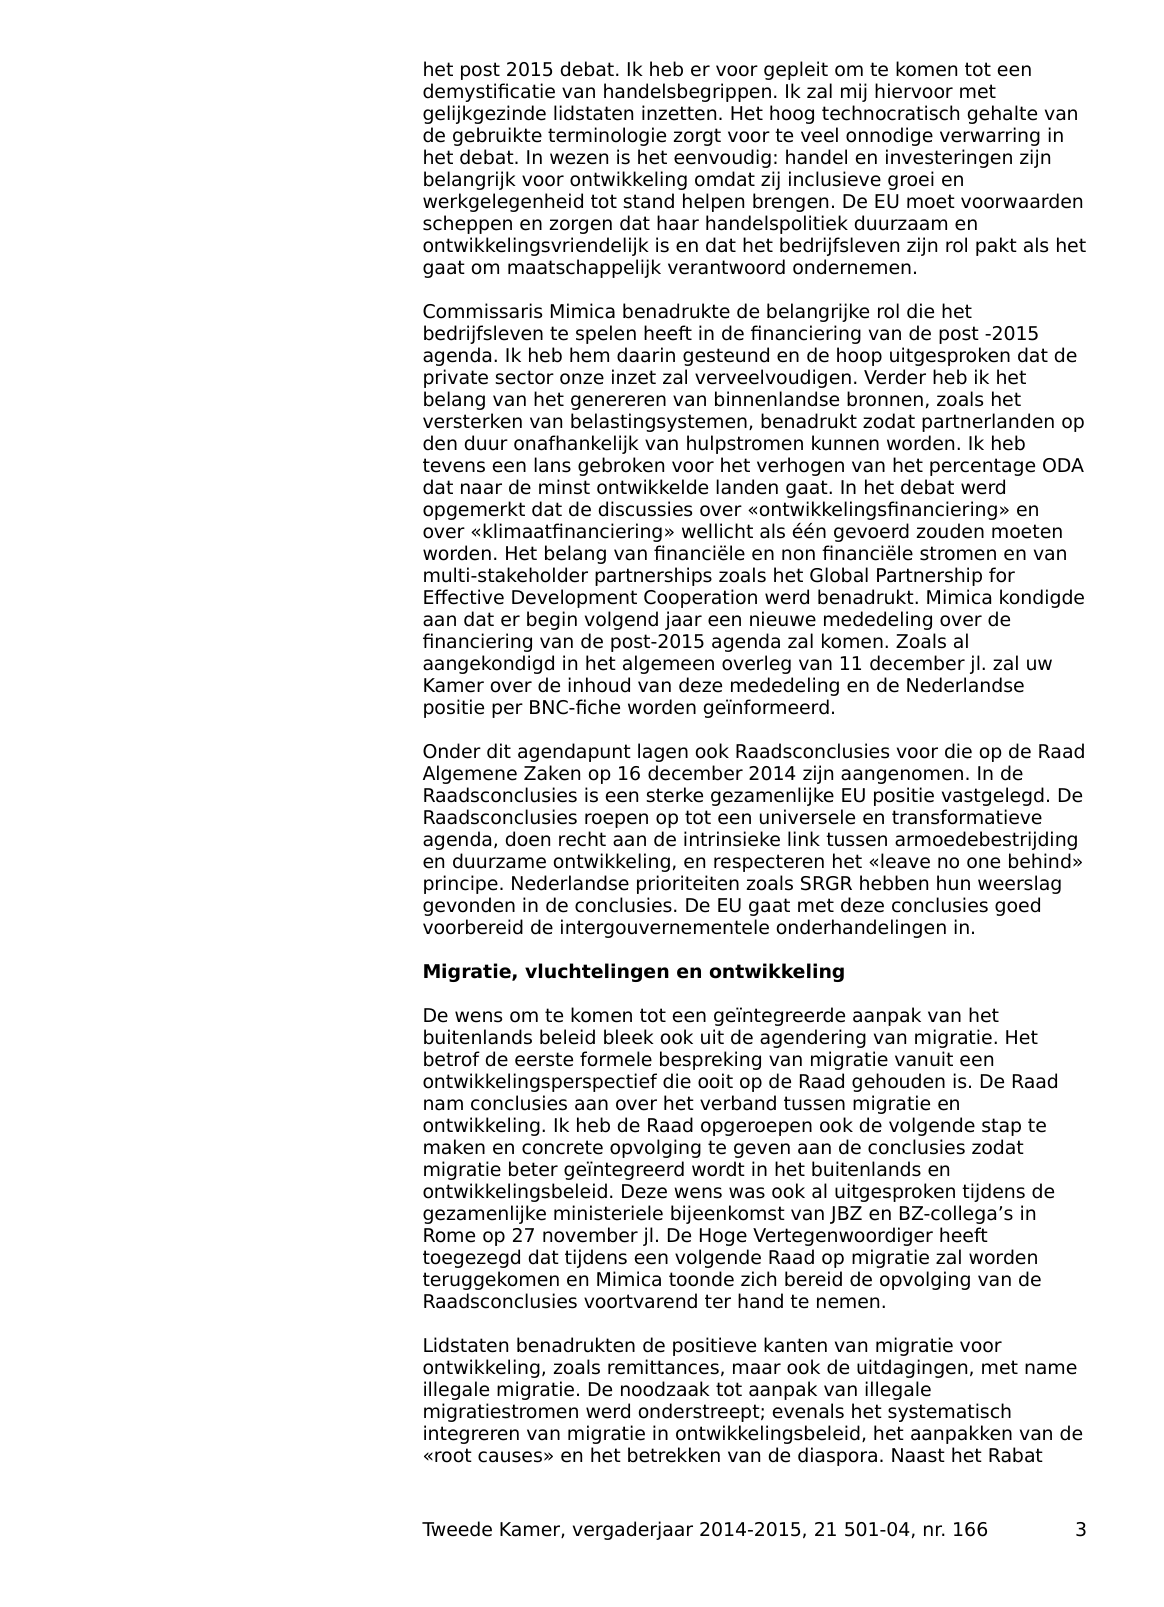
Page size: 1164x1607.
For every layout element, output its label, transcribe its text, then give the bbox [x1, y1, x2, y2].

text Lidstaten benadrukten de positieve kanten van migratie voor ontwikkeling, zoals remittances, maar ook de uitdagingen, met name illegale migratie. De noodzaak tot aanpak van illegale migratiestromen werd onderstreept; evenals het systematisch integreren van migratie in ontwikkelingsbeleid, het aanpakken van de «root causes» en het betrekken van de diaspora. Naast het Rabat [422, 1335, 1087, 1467]
text Onder dit agendapunt lagen ook Raadsconclusies voor die op de Raad Algemene Zaken op 16 december 2014 zijn aangenomen. In de Raadsconclusies is een sterke gezamenlijke EU positie vastgelegd. De Raadsconclusies roepen op tot een universele en transformatieve agenda, doen recht aan de intrinsieke link tussen armoedebestrijding en duurzame ontwikkeling, en respecteren het «leave no one behind» principe. Nederlandse prioriteiten zoals SRGR hebben hun weerslag gevonden in de conclusies. De EU gaat met deze conclusies goed voorbereid de intergouvernementele onderhandelingen in. [422, 741, 1087, 939]
text het post 2015 debat. Ik heb er voor gepleit om te komen tot een demystificatie van handelsbegrippen. Ik zal mij hiervoor met gelijkgezinde lidstaten inzetten. Het hoog technocratisch gehalte van de gebruikte terminologie zorgt voor te veel onnodige verwarring in het debat. In wezen is het eenvoudig: handel en investeringen zijn belangrijk voor ontwikkeling omdat zij inclusieve groei en werkgelegenheid tot stand helpen brengen. De EU moet voorwaarden scheppen en zorgen dat haar handelspolitiek duurzaam en ontwikkelingsvriendelijk is en dat het bedrijfsleven zijn rol pakt als het gaat om maatschappelijk verantwoord ondernemen. [422, 59, 1087, 279]
subtitle Migratie, vluchtelingen en ontwikkeling [422, 961, 1087, 983]
text Commissaris Mimica benadrukte de belangrijke rol die het bedrijfsleven te spelen heeft in de financiering van de post -2015 agenda. Ik heb hem daarin gesteund en de hoop uitgesproken dat de private sector onze inzet zal verveelvoudigen. Verder heb ik het belang van het genereren van binnenlandse bronnen, zoals het versterken van belastingsystemen, benadrukt zodat partnerlanden op den duur onafhankelijk van hulpstromen kunnen worden. Ik heb tevens een lans gebroken voor het verhogen van het percentage ODA dat naar de minst ontwikkelde landen gaat. In het debat werd opgemerkt dat de discussies over «ontwikkelingsfinanciering» en over «klimaatfinanciering» wellicht als één gevoerd zouden moeten worden. Het belang van financiële en non financiële stromen en van multi-stakeholder partnerships zoals het Global Partnership for Effective Development Cooperation werd benadrukt. Mimica kondigde aan dat er begin volgend jaar een nieuwe mededeling over de financiering van de post-2015 agenda zal komen. Zoals al aangekondigd in het algemeen overleg van 11 december jl. zal uw Kamer over de inhoud van deze mededeling en de Nederlandse positie per BNC-fiche worden geïnformeerd. [422, 301, 1087, 719]
text De wens om te komen tot een geïntegreerde aanpak van het buitenlands beleid bleek ook uit de agendering van migratie. Het betrof de eerste formele bespreking van migratie vanuit een ontwikkelingsperspectief die ooit op de Raad gehouden is. De Raad nam conclusies aan over het verband tussen migratie en ontwikkeling. Ik heb de Raad opgeroepen ook de volgende stap te maken en concrete opvolging te geven aan de conclusies zodat migratie beter geïntegreerd wordt in het buitenlands en ontwikkelingsbeleid. Deze wens was ook al uitgesproken tijdens de gezamenlijke ministeriele bijeenkomst van JBZ en BZ-collega’s in Rome op 27 november jl. De Hoge Vertegenwoordiger heeft toegezegd dat tijdens een volgende Raad op migratie zal worden teruggekomen en Mimica toonde zich bereid de opvolging van de Raadsconclusies voortvarend ter hand te nemen. [422, 1005, 1087, 1313]
